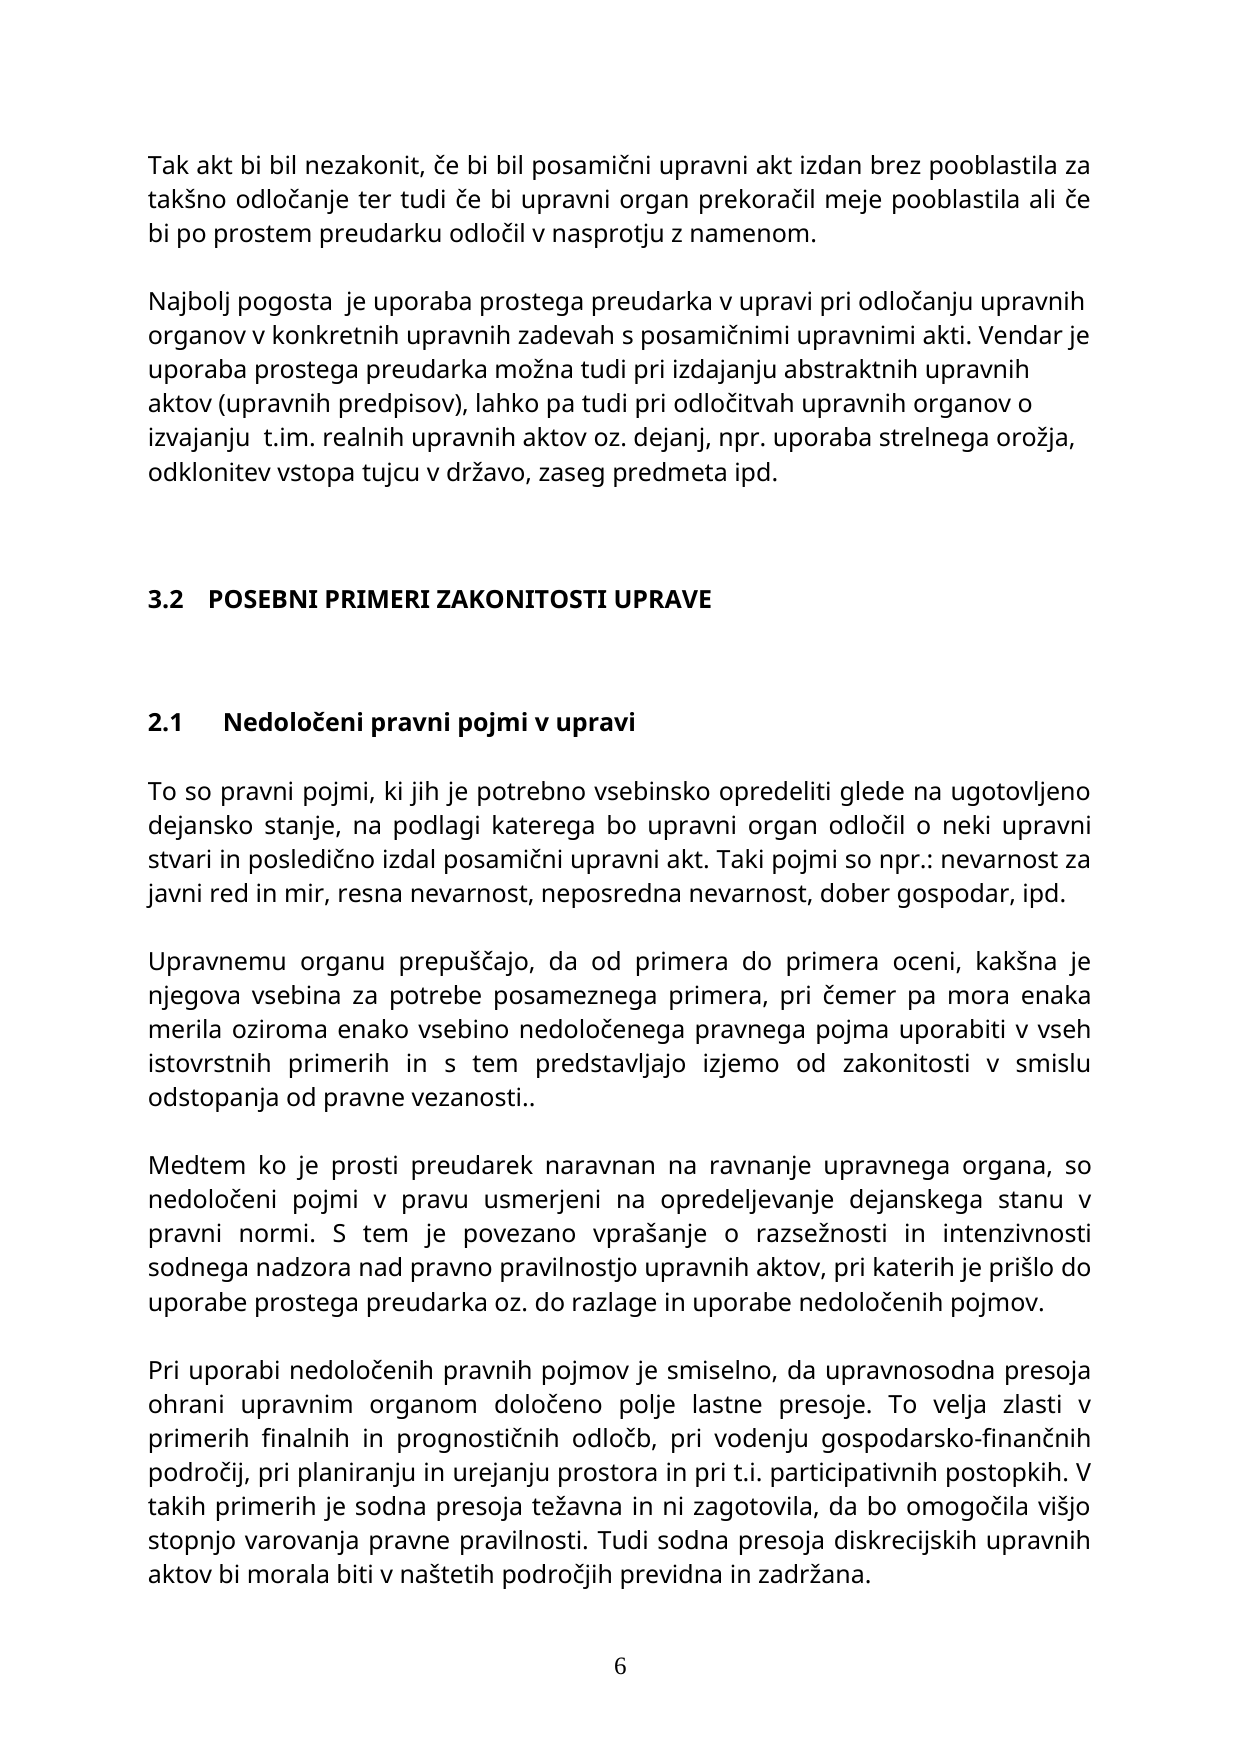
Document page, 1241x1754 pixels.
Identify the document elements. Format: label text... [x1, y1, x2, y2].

text Medtem ko je prosti preudarek naravnan na ravnanje upravnega organa, so nedoločeni pojmi v pravu usmerjeni na opredeljevanje dejanskega stanu v pravni normi. S tem je povezano vprašanje o razsežnosti in intenzivnosti sodnega nadzora nad pravno pravilnostjo upravnih aktov, pri katerih je prišlo do uporabe prostega preudarka oz. do razlage in uporabe nedoločenih pojmov. [148, 1148, 1093, 1318]
text Upravnemu organu prepuščajo, da od primera do primera oceni, kakšna je njegova vsebina za potrebe posameznega primera, pri čemer pa mora enaka merila oziroma enako vsebino nedoločenega pravnega pojma uporabiti v vseh istovrstnih primerih in s tem predstavljajo izjemo od zakonitosti v smislu odstopanja od pravne vezanosti.. [148, 943, 1093, 1114]
text Pri uporabi nedoločenih pravnih pojmov je smiselno, da upravnosodna presoja ohrani upravnim organom določeno polje lastne presoje. To velja zlasti v primerih finalnih in prognostičnih odločb, pri vodenju gospodarsko-finančnih področij, pri planiranju in urejanju prostora in pri t.i. participativnih postopkih. V takih primerih je sodna presoja težavna in ni zagotovila, da bo omogočila višjo stopnjo varovanja pravne pravilnosti. Tudi sodna presoja diskrecijskih upravnih aktov bi morala biti v naštetih področjih previdna in zadržana. [148, 1352, 1093, 1591]
subtitle Nedoločeni pravni pojmi v upravi [148, 704, 1093, 738]
text Najbolj pogosta je uporaba prostega preudarka v upravi pri odločanju upravnih organov v konkretnih upravnih zadevah s posamičnimi upravnimi akti. Vendar je uporaba prostega preudarka možna tudi pri izdajanju abstraktnih upravnih aktov (upravnih predpisov), lahko pa tudi pri odločitvah upravnih organov o izvajanju t.im. realnih upravnih aktov oz. dejanj, npr. uporaba strelnega orožja, odklonitev vstopa tujcu v državo, zaseg predmeta ipd. [148, 284, 1093, 488]
text To so pravni pojmi, ki jih je potrebno vsebinsko opredeliti glede na ugotovljeno dejansko stanje, na podlagi katerega bo upravni organ odločil o neki upravni stvari in posledično izdal posamični upravni akt. Taki pojmi so npr.: nevarnost za javni red in mir, resna nevarnost, neposredna nevarnost, dober gospodar, ipd. [148, 773, 1093, 909]
subtitle POSEBNI PRIMERI ZAKONITOSTI UPRAVE [148, 581, 1093, 615]
text Tak akt bi bil nezakonit, če bi bil posamični upravni akt izdan brez pooblastila za takšno odločanje ter tudi če bi upravni organ prekoračil meje pooblastila ali če bi po prostem preudarku odločil v nasprotju z namenom. [148, 148, 1093, 250]
